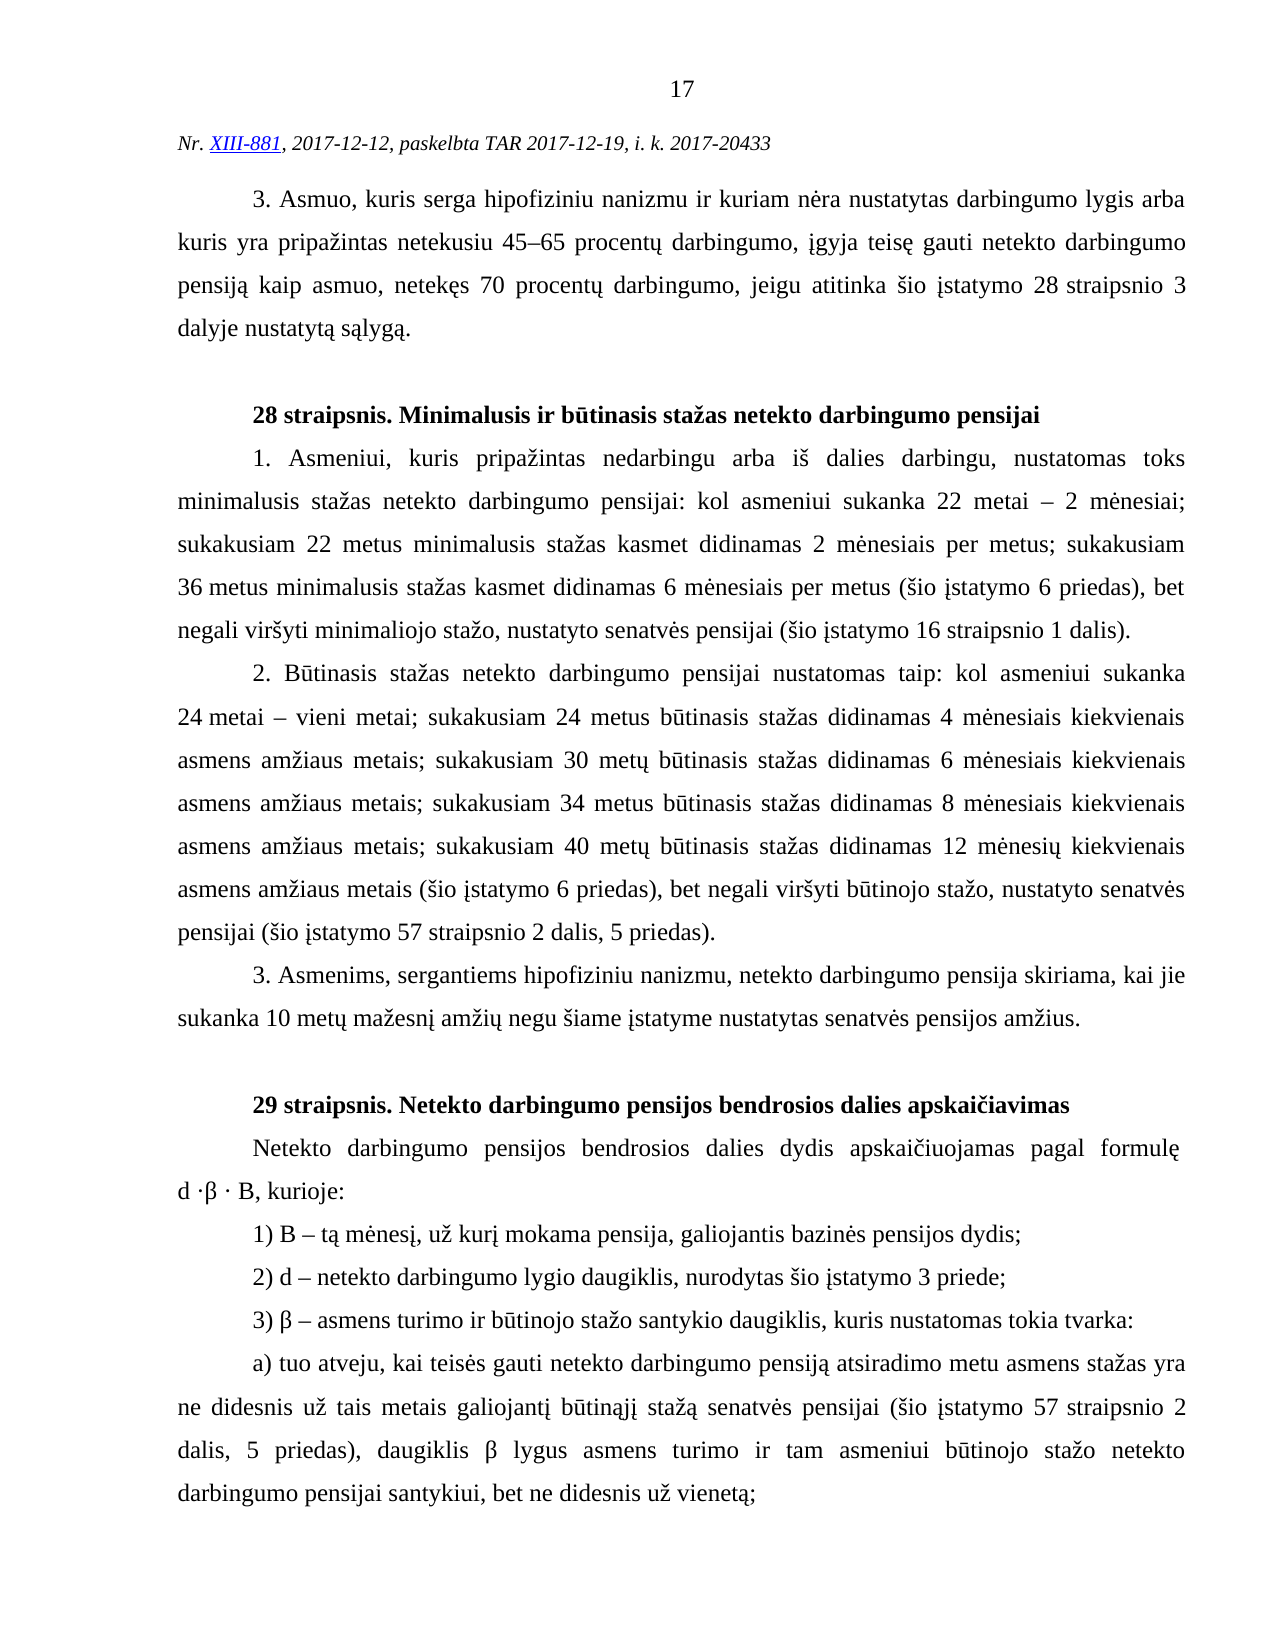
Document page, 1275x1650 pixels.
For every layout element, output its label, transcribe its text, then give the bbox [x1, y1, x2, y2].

text 28 straipsnis. Minimalusis ir būtinasis stažas netekto darbingumo pensijai [177, 400, 1186, 428]
text Netekto darbingumo pensijos bendrosios dalies dydis apskaičiuojamas pagal formulę d ·β · B, kurioje: [177, 1133, 1186, 1205]
text 1. Asmeniui, kuris pripažintas nedarbingu arba iš dalies darbingu, nustatomas toks minimalusis stažas netekto darbingumo pensijai: kol asmeniui sukanka 22 metai – 2 mėnesiai; sukakusiam 22 metus minimalusis stažas kasmet didinamas 2 mėnesiais per metus; sukakusiam 36 metus minimalusis stažas kasmet didinamas 6 mėnesiais per metus (šio įstatymo 6 priedas), bet negali viršyti minimaliojo stažo, nustatyto senatvės pensijai (šio įstatymo 16 straipsnio 1 dalis). [177, 443, 1186, 644]
text 2. Būtinasis stažas netekto darbingumo pensijai nustatomas taip: kol asmeniui sukanka 24 metai – vieni metai; sukakusiam 24 metus būtinasis stažas didinamas 4 mėnesiais kiekvienais asmens amžiaus metais; sukakusiam 30 metų būtinasis stažas didinamas 6 mėnesiais kiekvienais asmens amžiaus metais; sukakusiam 34 metus būtinasis stažas didinamas 8 mėnesiais kiekvienais asmens amžiaus metais; sukakusiam 40 metų būtinasis stažas didinamas 12 mėnesių kiekvienais asmens amžiaus metais (šio įstatymo 6 priedas), bet negali viršyti būtinojo stažo, nustatyto senatvės pensijai (šio įstatymo 57 straipsnio 2 dalis, 5 priedas). [177, 658, 1186, 946]
text a) tuo atveju, kai teisės gauti netekto darbingumo pensiją atsiradimo metu asmens stažas yra ne didesnis už tais metais galiojantį būtinąjį stažą senatvės pensijai (šio įstatymo 57 straipsnio 2 dalis, 5 priedas), daugiklis β lygus asmens turimo ir tam asmeniui būtinojo stažo netekto darbingumo pensijai santykiui, bet ne didesnis už vienetą; [177, 1348, 1186, 1507]
text 3. Asmuo, kuris serga hipofiziniu nanizmu ir kuriam nėra nustatytas darbingumo lygis arba kuris yra pripažintas netekusiu 45–65 procentų darbingumo, įgyja teisę gauti netekto darbingumo pensiją kaip asmuo, netekęs 70 procentų darbingumo, jeigu atitinka šio įstatymo 28 straipsnio 3 dalyje nustatytą sąlygą. [177, 184, 1186, 342]
text Nr. XIII-881, 2017-12-12, paskelbta TAR 2017-12-19, i. k. 2017-20433 [177, 131, 1186, 155]
text 29 straipsnis. Netekto darbingumo pensijos bendrosios dalies apskaičiavimas [177, 1090, 1186, 1118]
text 3. Asmenims, sergantiems hipofiziniu nanizmu, netekto darbingumo pensija skiriama, kai jie sukanka 10 metų mažesnį amžių negu šiame įstatyme nustatytas senatvės pensijos amžius. [177, 960, 1186, 1032]
text 1) B – tą mėnesį, už kurį mokama pensija, galiojantis bazinės pensijos dydis; [177, 1219, 1186, 1248]
text 2) d – netekto darbingumo lygio daugiklis, nurodytas šio įstatymo 3 priede; [177, 1262, 1186, 1291]
text 3) β – asmens turimo ir būtinojo stažo santykio daugiklis, kuris nustatomas tokia tvarka: [177, 1305, 1186, 1334]
